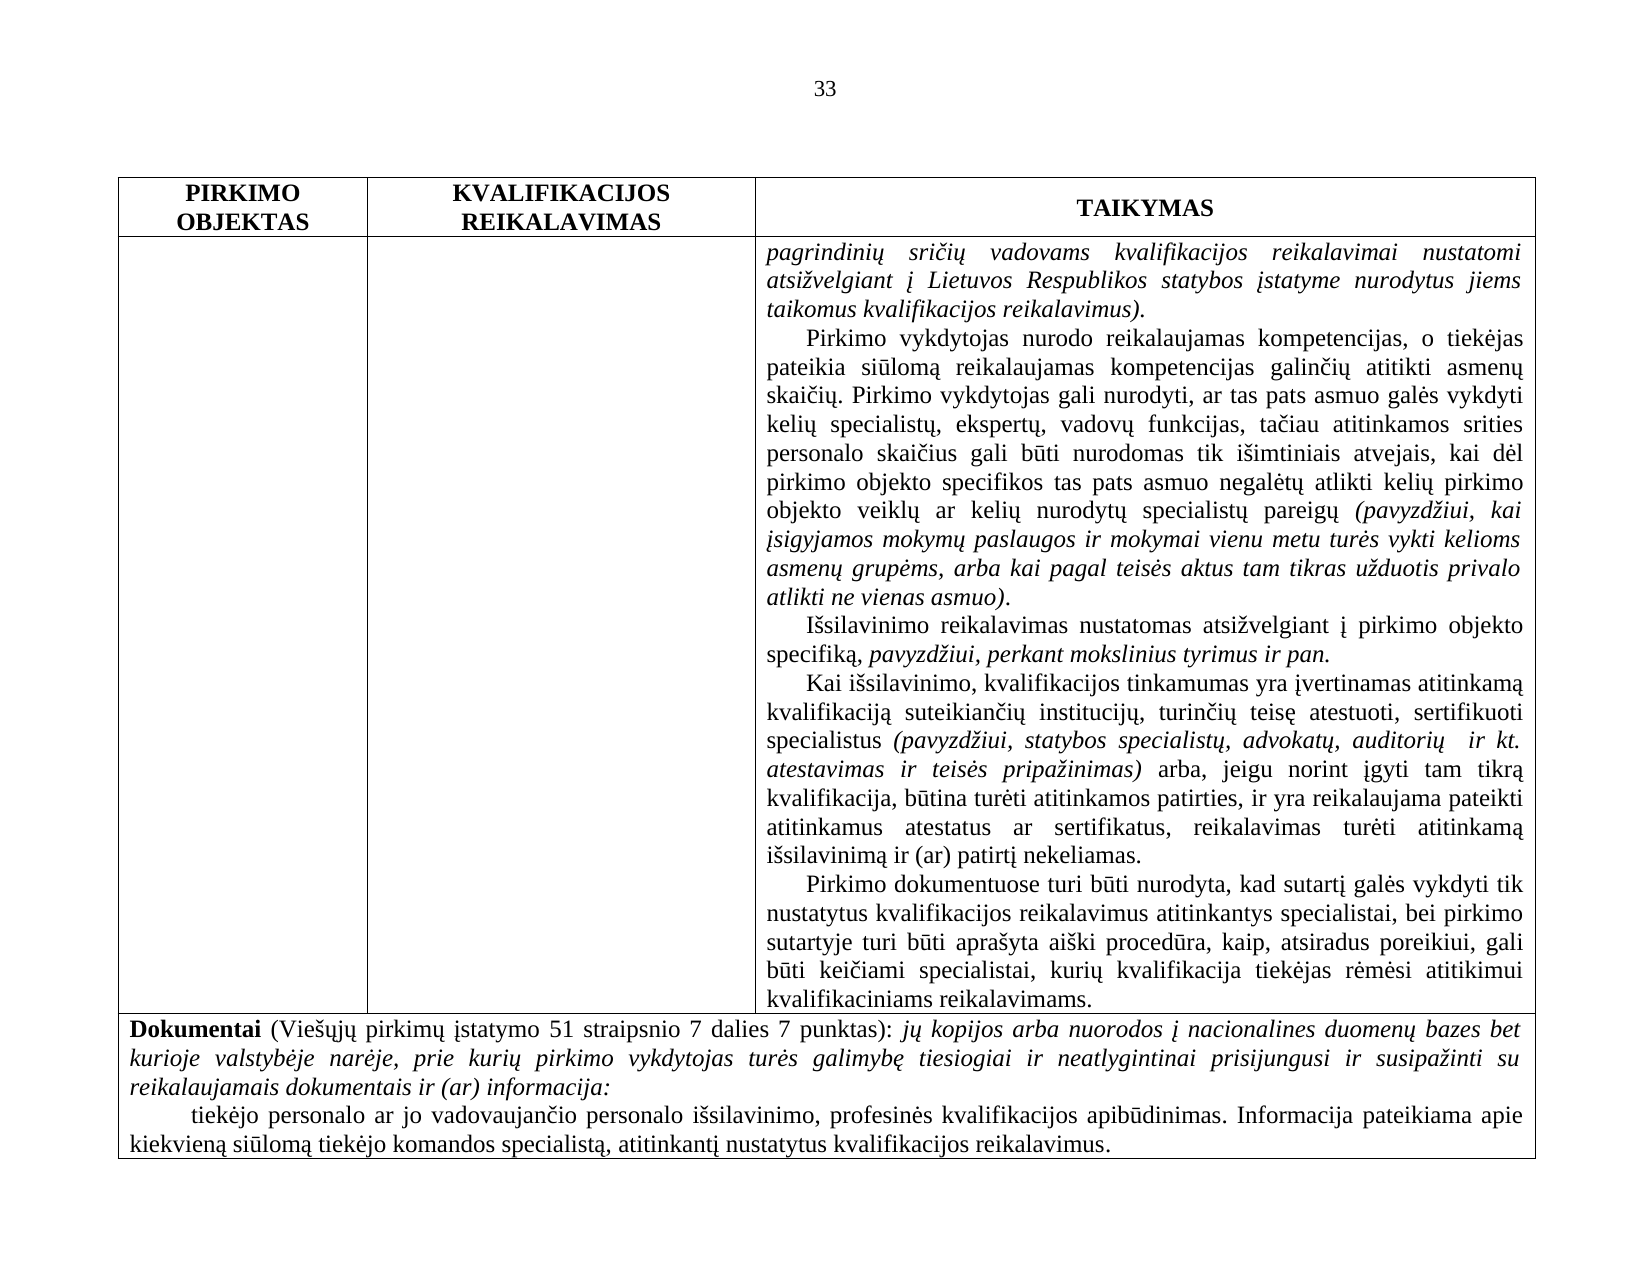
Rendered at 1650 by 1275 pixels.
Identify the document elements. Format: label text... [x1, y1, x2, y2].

table_cell [368, 237, 755, 1013]
table_cell Dokumentai (Viešųjų pirkimų įstatymo 51 straipsnio 7 dalies 7 punktas): jų kopijos arba nuorodos į nacionalines duomenų bazes bet kurioje valstybėje narėje, prie kurių pirkimo vykdytojas turės galimybę tiesiogiai ir neatlygintinai prisijungusi ir susipažinti su reikalaujamais dokumentais ir (ar) informacija: tiekėjo personalo ar jo vadovaujančio personalo išsilavinimo, profesinės kvalifikacijos apibūdinimas. Informacija pateikiama apie kiekvieną siūlomą tiekėjo komandos specialistą, atitinkantį nustatytus kvalifikacijos reikalavimus. [119, 1014, 1535, 1158]
table_cell [119, 237, 367, 1013]
table_header TAIKYMAS [756, 178, 1535, 236]
table_cell pagrindinių sričių vadovams kvalifikacijos reikalavimai nustatomi atsižvelgiant į Lietuvos Respublikos statybos įstatyme nurodytus jiems taikomus kvalifikacijos reikalavimus). Pirkimo vykdytojas nurodo reikalaujamas kompetencijas, o tiekėjas pateikia siūlomą reikalaujamas kompetencijas galinčių atitikti asmenų skaičių. Pirkimo vykdytojas gali nurodyti, ar tas pats asmuo galės vykdyti kelių specialistų, ekspertų, vadovų funkcijas, tačiau atitinkamos srities personalo skaičius gali būti nurodomas tik išimtiniais atvejais, kai dėl pirkimo objekto specifikos tas pats asmuo negalėtų atlikti kelių pirkimo objekto veiklų ar kelių nurodytų specialistų pareigų (pavyzdžiui, kai įsigyjamos mokymų paslaugos ir mokymai vienu metu turės vykti kelioms asmenų grupėms, arba kai pagal teisės aktus tam tikras užduotis privalo atlikti ne vienas asmuo). Išsilavinimo reikalavimas nustatomas atsižvelgiant į pirkimo objekto specifiką, pavyzdžiui, perkant mokslinius tyrimus ir pan. Kai išsilavinimo, kvalifikacijos tinkamumas yra įvertinamas atitinkamą kvalifikaciją suteikiančių institucijų, turinčių teisę atestuoti, sertifikuoti specialistus (pavyzdžiui, statybos specialistų, advokatų, auditorių ir kt. atestavimas ir teisės pripažinimas) arba, jeigu norint įgyti tam tikrą kvalifikacija, būtina turėti atitinkamos patirties, ir yra reikalaujama pateikti atitinkamus atestatus ar sertifikatus, reikalavimas turėti atitinkamą išsilavinimą ir (ar) patirtį nekeliamas. Pirkimo dokumentuose turi būti nurodyta, kad sutartį galės vykdyti tik nustatytus kvalifikacijos reikalavimus atitinkantys specialistai, bei pirkimo sutartyje turi būti aprašyta aiški procedūra, kaip, atsiradus poreikiui, gali būti keičiami specialistai, kurių kvalifikacija tiekėjas rėmėsi atitikimui kvalifikaciniams reikalavimams. [756, 237, 1535, 1013]
table_header KVALIFIKACIJOS REIKALAVIMAS [368, 178, 755, 236]
table_header PIRKIMO OBJEKTAS [119, 178, 367, 236]
